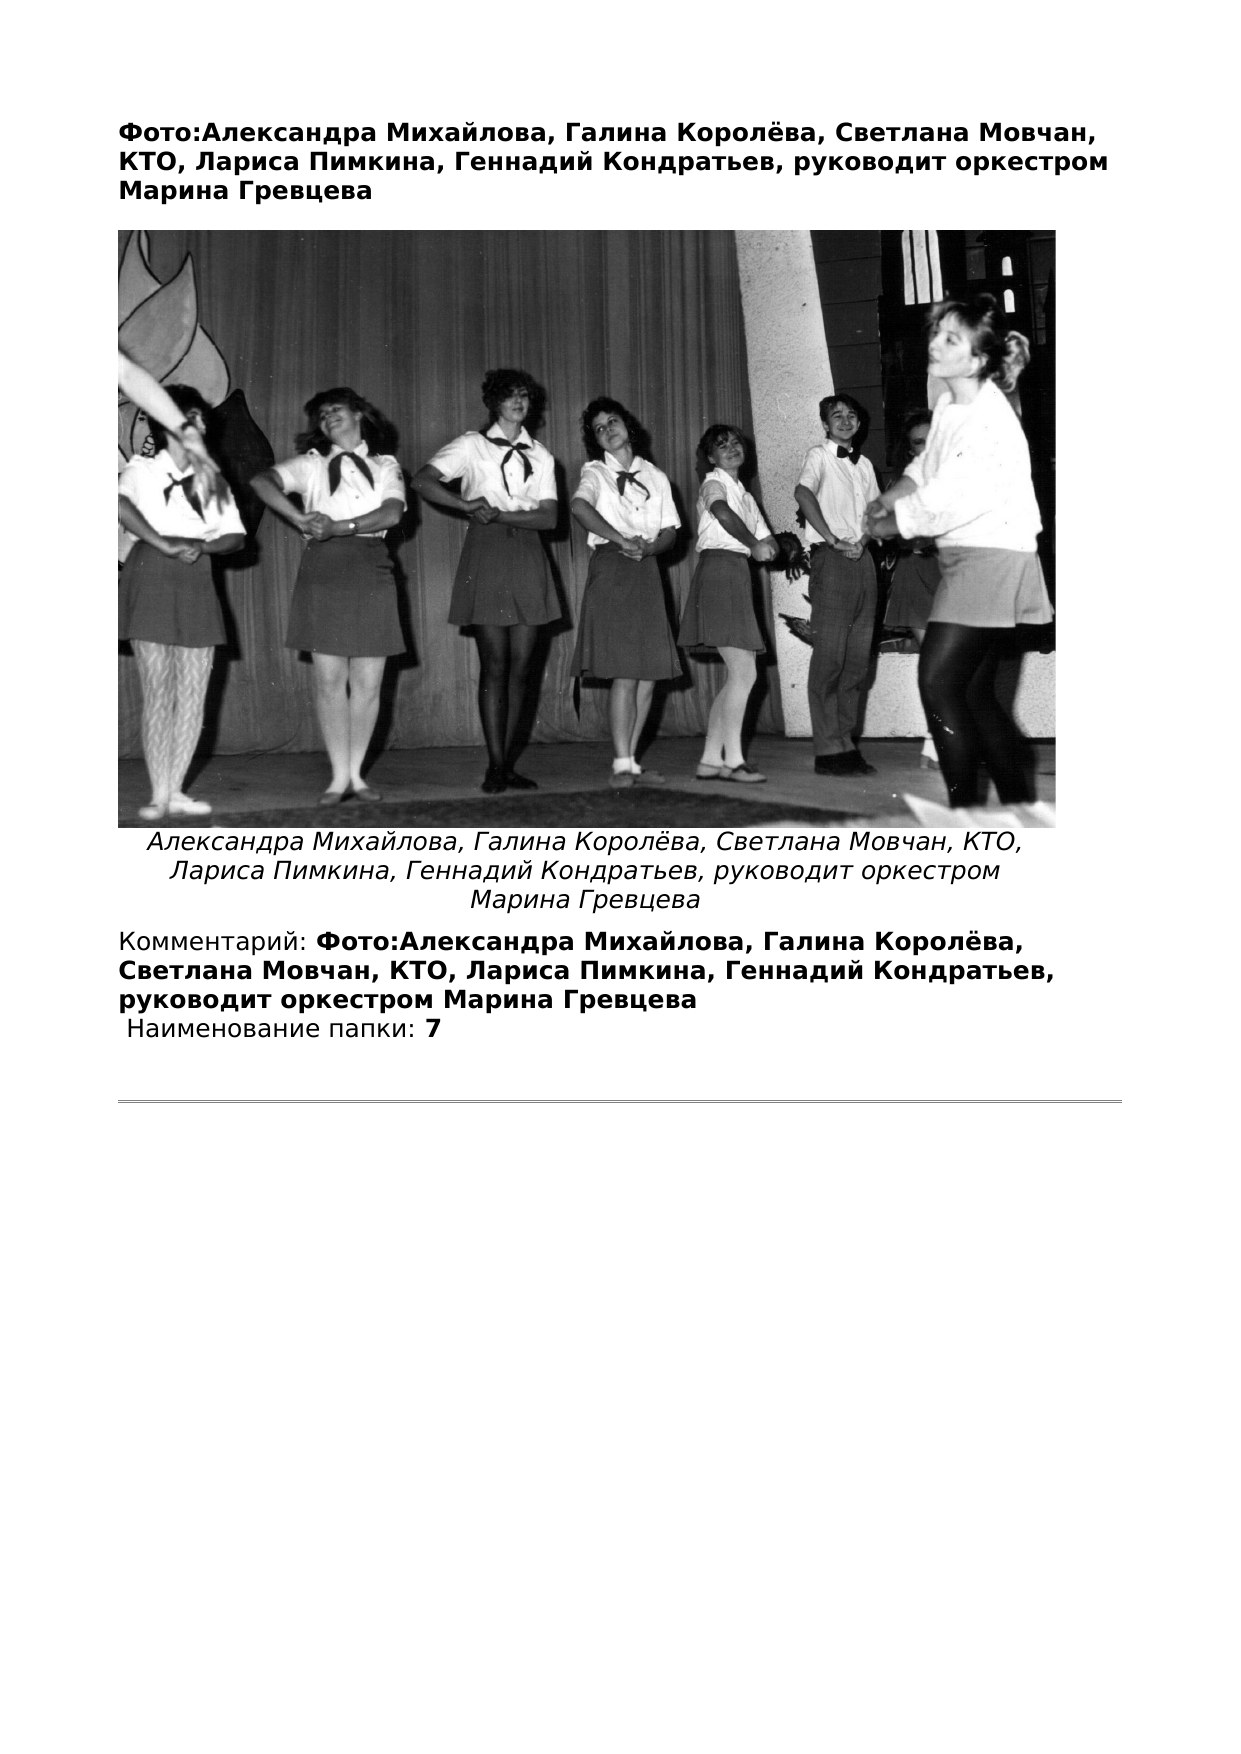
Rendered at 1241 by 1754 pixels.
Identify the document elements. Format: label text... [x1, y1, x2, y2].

text Александра Михайлова, Галина Королёва, Светлана Мовчан, КТО, Лариса Пимкина, Геннадий Кондратьев, руководит оркестром Марина Гревцева [118, 828, 1056, 915]
subtitle Фото:Александра Михайлова, Галина Королёва, Светлана Мовчан, КТО, Лариса Пимкина, Геннадий Кондратьев, руководит оркестром Марина Гревцева [118, 118, 1122, 206]
picture [118, 230, 1056, 828]
text Комментарий: Фото:Александра Михайлова, Галина Королёва, Светлана Мовчан, КТО, Лариса Пимкина, Геннадий Кондратьев, руководит оркестром Марина Гревцева Наименование папки: 7 [118, 927, 1122, 1073]
